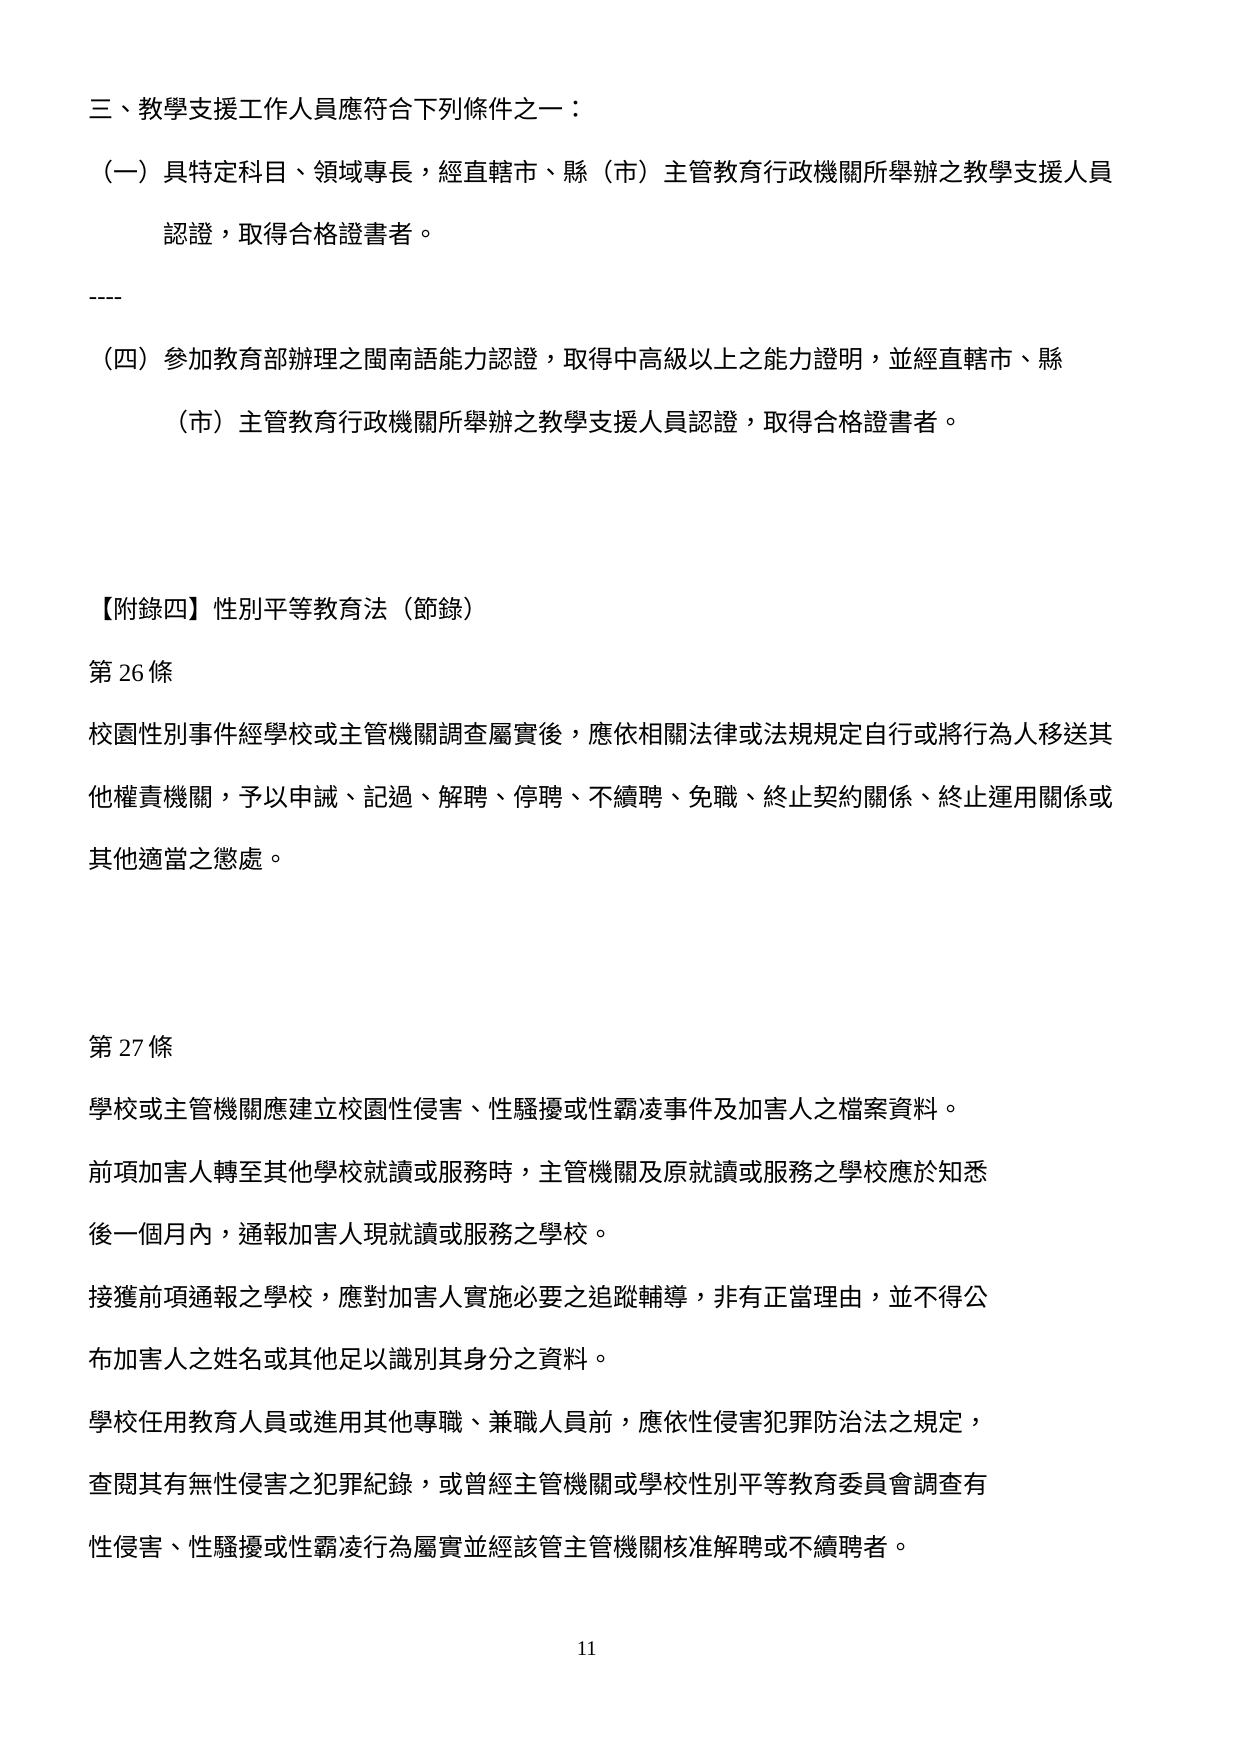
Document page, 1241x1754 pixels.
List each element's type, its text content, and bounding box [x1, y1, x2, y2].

text ---- [89, 254, 1122, 316]
text 三、教學支援工作人員應符合下列條件之一： [89, 66, 1122, 129]
text 第27條 [89, 1004, 1122, 1066]
text （四）參加教育部辦理之閩南語能力認證，取得中高級以上之能力證明，並經直轄市、縣（市）主管教育行政機關所舉辦之教學支援人員認證，取得合格證書者。 [89, 316, 1122, 441]
text 第26條 [89, 629, 1122, 691]
text 學校任用教育人員或進用其他專職、兼職人員前，應依性侵害犯罪防治法之規定， [89, 1379, 1122, 1441]
text 後一個月內，通報加害人現就讀或服務之學校。 [89, 1191, 1122, 1254]
text 接獲前項通報之學校，應對加害人實施必要之追蹤輔導，非有正當理由，並不得公 [89, 1254, 1122, 1316]
text 【附錄四】性別平等教育法（節錄） [89, 566, 1122, 629]
text 校園性別事件經學校或主管機關調查屬實後，應依相關法律或法規規定自行或將行為人移送其他權責機關，予以申誡、記過、解聘、停聘、不續聘、免職、終止契約關係、終止運用關係或其他適當之懲處。 [89, 691, 1122, 879]
text 性侵害、性騷擾或性霸凌行為屬實並經該管主管機關核准解聘或不續聘者。 [89, 1504, 1122, 1566]
text 布加害人之姓名或其他足以識別其身分之資料。 [89, 1316, 1122, 1379]
text 查閱其有無性侵害之犯罪紀錄，或曾經主管機關或學校性別平等教育委員會調查有 [89, 1441, 1122, 1504]
text （一）具特定科目、領域專長，經直轄市、縣（市）主管教育行政機關所舉辦之教學支援人員認證，取得合格證書者。 [89, 129, 1122, 254]
text 前項加害人轉至其他學校就讀或服務時，主管機關及原就讀或服務之學校應於知悉 [89, 1129, 1122, 1191]
text 學校或主管機關應建立校園性侵害、性騷擾或性霸凌事件及加害人之檔案資料。 [89, 1066, 1122, 1129]
